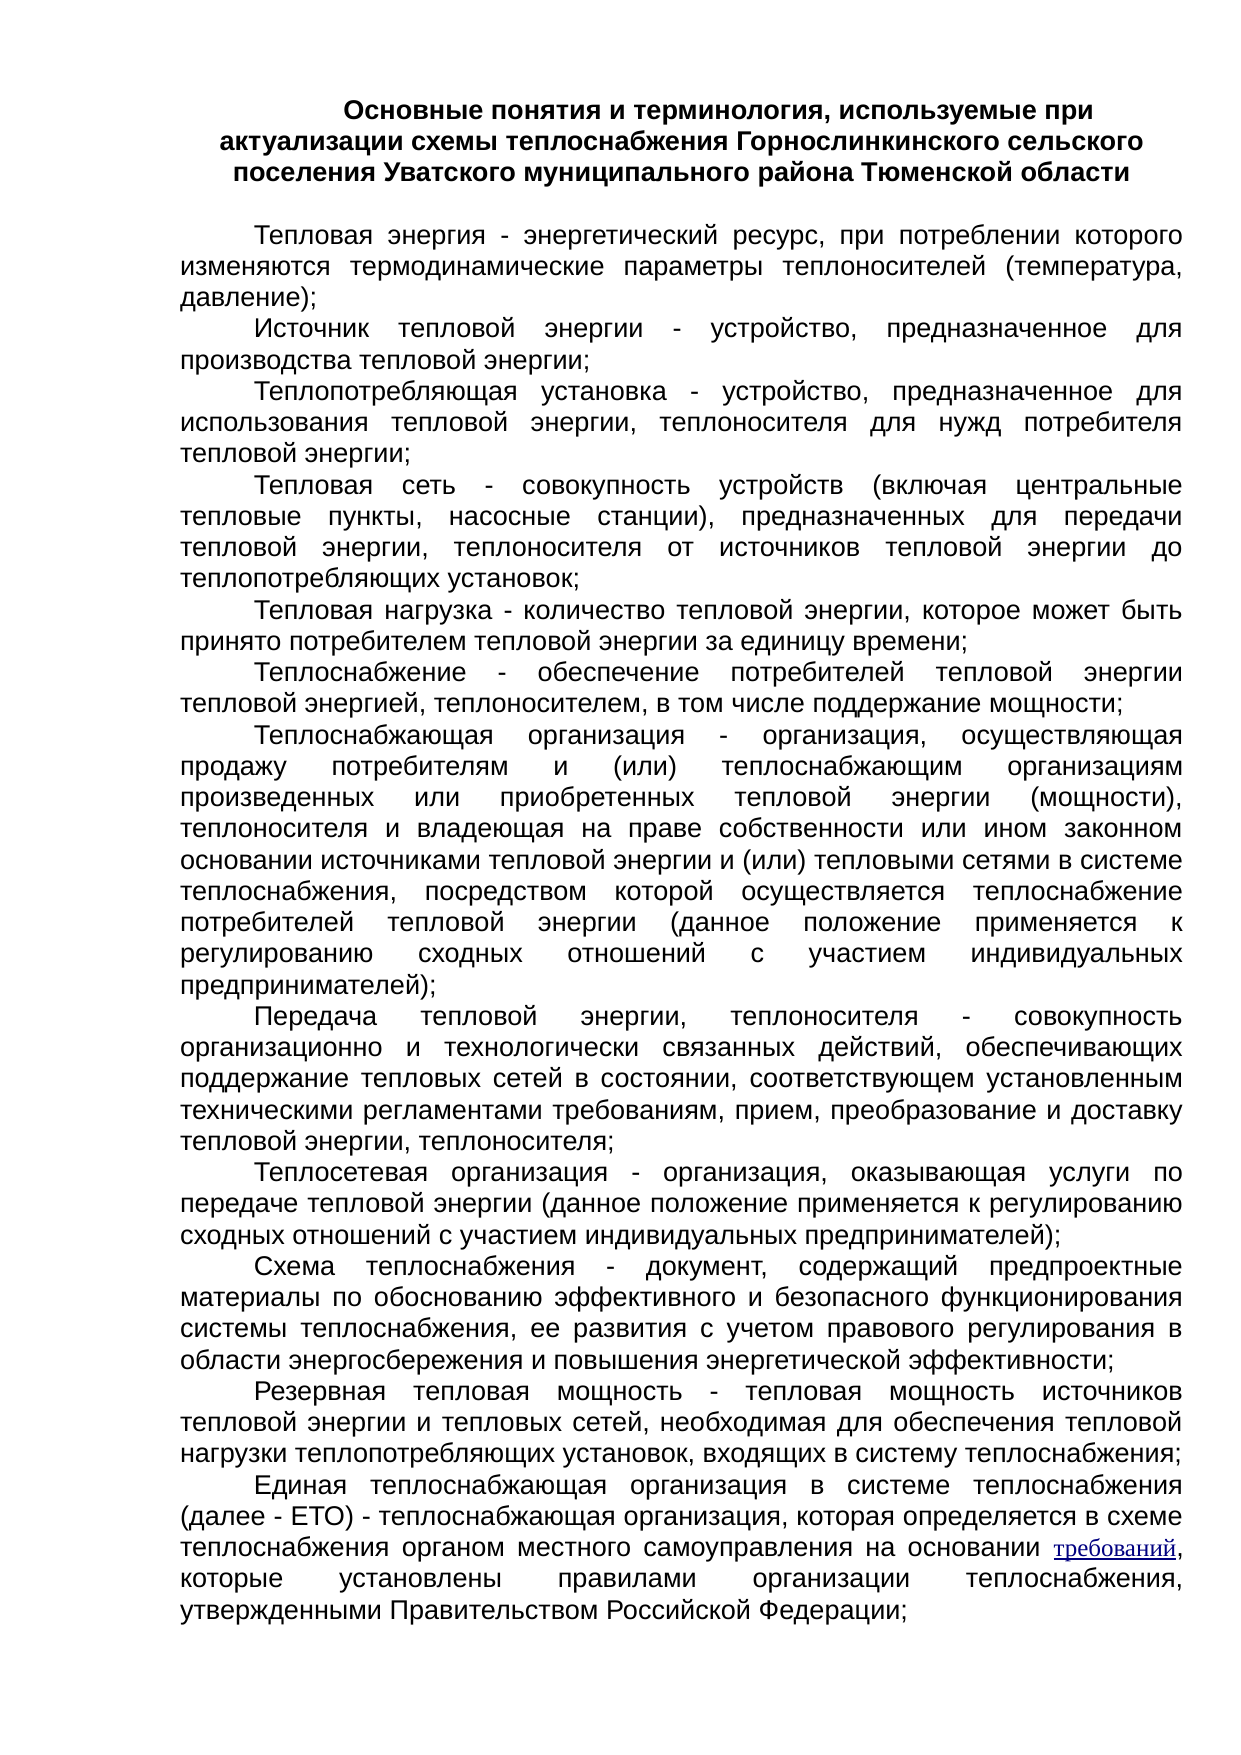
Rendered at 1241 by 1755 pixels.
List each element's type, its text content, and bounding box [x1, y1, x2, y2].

text Тепловая сеть - совокупность устройств (включая центральные тепловые пункты, насосные станции), предназначенных для передачи тепловой энергии, теплоносителя от источников тепловой энергии до теплопотребляющих установок; [180, 469, 1183, 594]
text Резервная тепловая мощность - тепловая мощность источников тепловой энергии и тепловых сетей, необходимая для обеспечения тепловой нагрузки теплопотребляющих установок, входящих в систему теплоснабжения; [180, 1375, 1183, 1469]
text Тепловая нагрузка - количество тепловой энергии, которое может быть принято потребителем тепловой энергии за единицу времени; [180, 594, 1183, 656]
text Передача тепловой энергии, теплоносителя - совокупность организационно и технологически связанных действий, обеспечивающих поддержание тепловых сетей в состоянии, соответствующем установленным техническими регламентами требованиям, прием, преобразование и доставку тепловой энергии, теплоносителя; [180, 1000, 1183, 1156]
text Тепловая энергия - энергетический ресурс, при потреблении которого изменяются термодинамические параметры теплоносителей (температура, давление); [180, 219, 1183, 312]
text Схема теплоснабжения - документ, содержащий предпроектные материалы по обоснованию эффективного и безопасного функционирования системы теплоснабжения, ее развития с учетом правового регулирования в области энергосбережения и повышения энергетической эффективности; [180, 1250, 1183, 1375]
text Теплосетевая организация - организация, оказывающая услуги по передаче тепловой энергии (данное положение применяется к регулированию сходных отношений с участием индивидуальных предпринимателей); [180, 1156, 1183, 1250]
text Единая теплоснабжающая организация в системе теплоснабжения (далее - ЕТО) - теплоснабжающая организация, которая определяется в схеме теплоснабжения органом местного самоуправления на основании требований, которые установлены правилами организации теплоснабжения, утвержденными Правительством Российской Федерации; [180, 1469, 1183, 1625]
text Теплоснабжение - обеспечение потребителей тепловой энергии тепловой энергией, теплоносителем, в том числе поддержание мощности; [180, 656, 1183, 719]
text Основные понятия и терминология, используемые при актуализации схемы теплоснабжения Горнослинкинского сельского поселения Уватского муниципального района Тюменской области [180, 94, 1183, 187]
text Источник тепловой энергии - устройство, предназначенное для производства тепловой энергии; [180, 312, 1183, 375]
text Теплопотребляющая установка - устройство, предназначенное для использования тепловой энергии, теплоносителя для нужд потребителя тепловой энергии; [180, 375, 1183, 469]
text Теплоснабжающая организация - организация, осуществляющая продажу потребителям и (или) теплоснабжающим организациям произведенных или приобретенных тепловой энергии (мощности), теплоносителя и владеющая на праве собственности или ином законном основании источниками тепловой энергии и (или) тепловыми сетями в системе теплоснабжения, посредством которой осуществляется теплоснабжение потребителей тепловой энергии (данное положение применяется к регулированию сходных отношений с участием индивидуальных предпринимателей); [180, 719, 1183, 1000]
